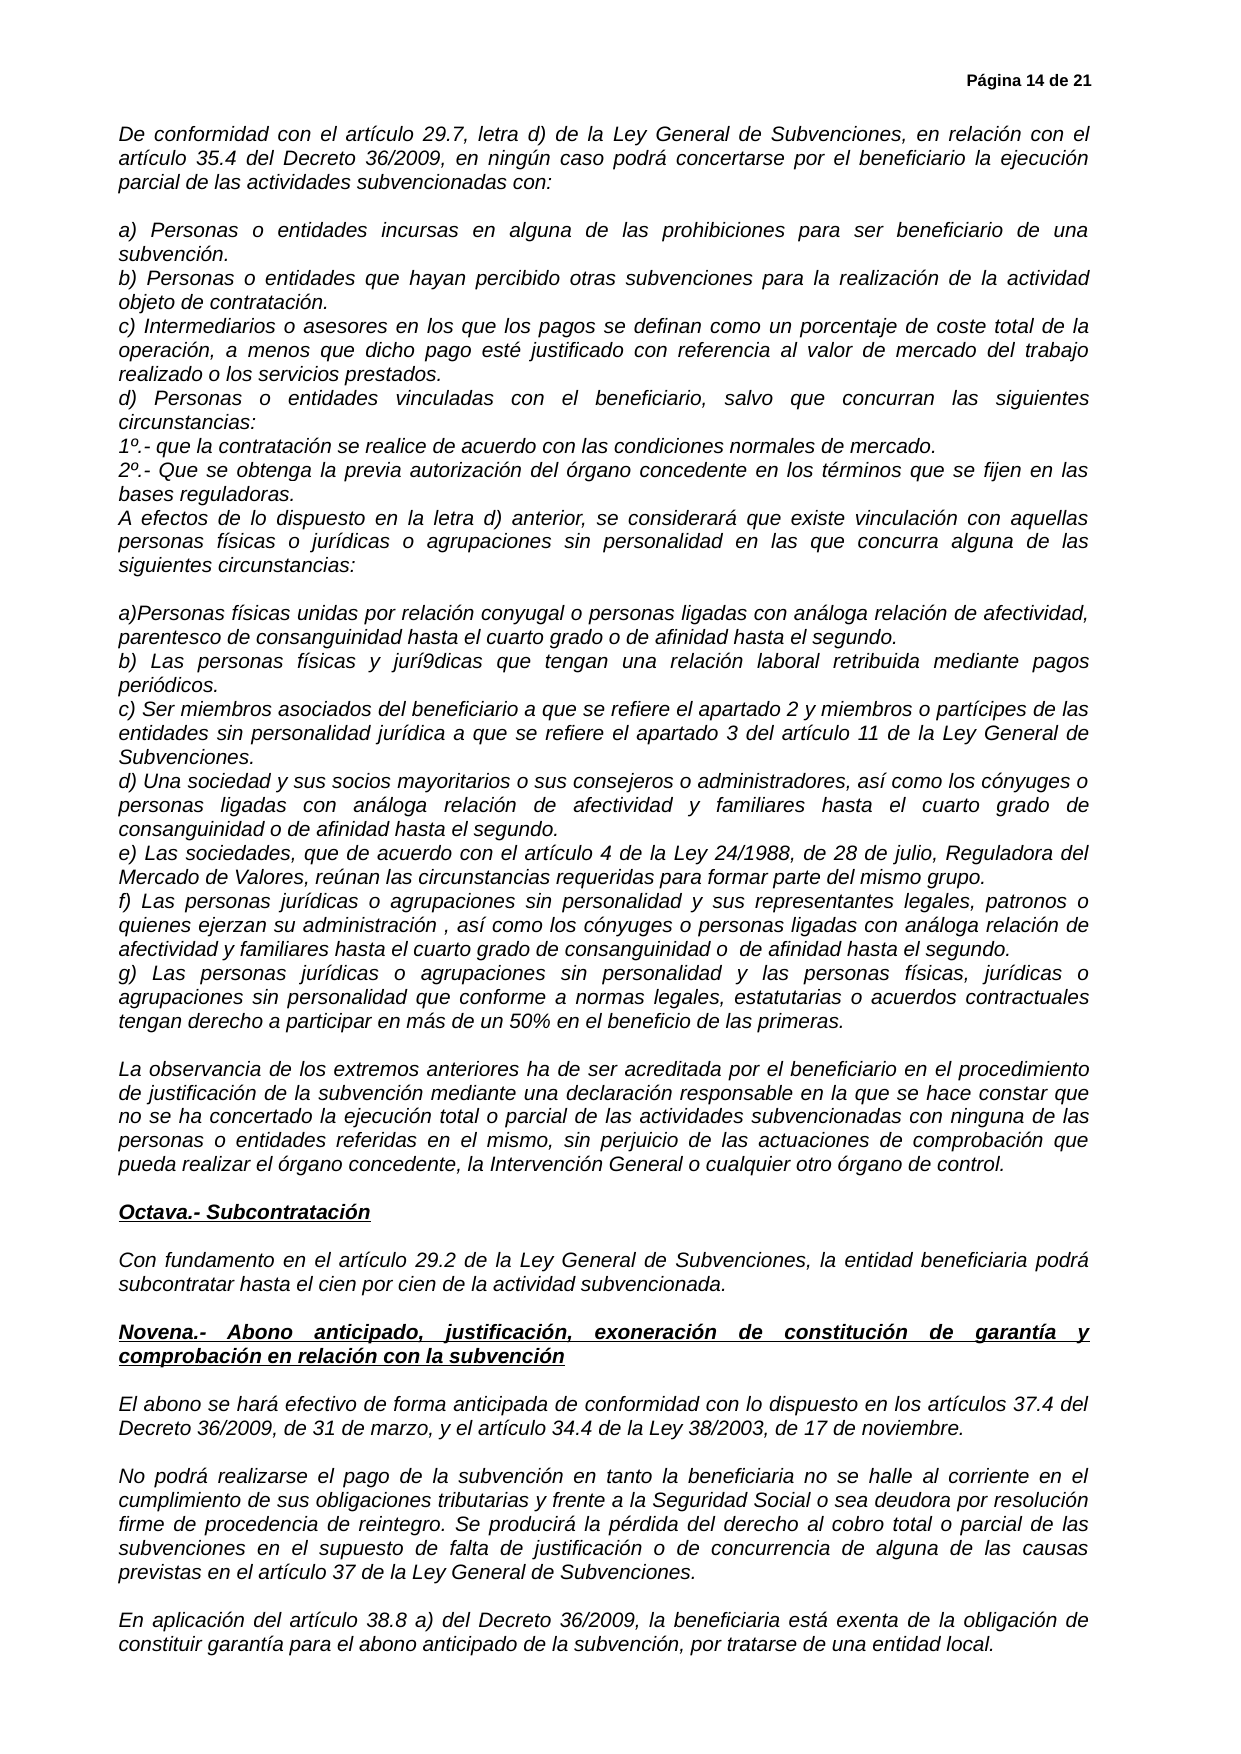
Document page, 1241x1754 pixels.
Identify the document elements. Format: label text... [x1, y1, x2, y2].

text Octava.- Subcontratación [118, 1200, 1092, 1224]
text a)Personas físicas unidas por relación conyugal o personas ligadas con análoga relación de afectividad, parentesco de consanguinidad hasta el cuarto grado o de afinidad hasta el segundo. [118, 601, 1092, 649]
text d) Una sociedad y sus socios mayoritarios o sus consejeros o administradores, así como los cónyuges o personas ligadas con análoga relación de afectividad y familiares hasta el cuarto grado de consanguinidad o de afinidad hasta el segundo. [118, 769, 1092, 841]
text No podrá realizarse el pago de la subvención en tanto la beneficiaria no se halle al corriente en el cumplimiento de sus obligaciones tributarias y frente a la Seguridad Social o sea deudora por resolución firme de procedencia de reintegro. Se producirá la pérdida del derecho al cobro total o parcial de las subvenciones en el supuesto de falta de justificación o de concurrencia de alguna de las causas previstas en el artículo 37 de la Ley General de Subvenciones. [118, 1464, 1092, 1583]
text d) Personas o entidades vinculadas con el beneficiario, salvo que concurran las siguientes circunstancias: [118, 386, 1092, 433]
text c) Ser miembros asociados del beneficiario a que se refiere el apartado 2 y miembros o partícipes de las entidades sin personalidad jurídica a que se refiere el apartado 3 del artículo 11 de la Ley General de Subvenciones. [118, 697, 1092, 769]
text De conformidad con el artículo 29.7, letra d) de la Ley General de Subvenciones, en relación con el artículo 35.4 del Decreto 36/2009, en ningún caso podrá concertarse por el beneficiario la ejecución parcial de las actividades subvencionadas con: [118, 122, 1092, 194]
text 2º.- Que se obtenga la previa autorización del órgano concedente en los términos que se fijen en las bases reguladoras. [118, 457, 1092, 505]
text El abono se hará efectivo de forma anticipada de conformidad con lo dispuesto en los artículos 37.4 del Decreto 36/2009, de 31 de marzo, y el artículo 34.4 de la Ley 38/2003, de 17 de noviembre. [118, 1392, 1092, 1440]
text Con fundamento en el artículo 29.2 de la Ley General de Subvenciones, la entidad beneficiaria podrá subcontratar hasta el cien por cien de la actividad subvencionada. [118, 1248, 1092, 1296]
text Novena.- Abono anticipado, justificación, exoneración de constitución de garantía y comprobación en relación con la subvención [118, 1320, 1092, 1368]
text f) Las personas jurídicas o agrupaciones sin personalidad y sus representantes legales, patronos o quienes ejerzan su administración , así como los cónyuges o personas ligadas con análoga relación de afectividad y familiares hasta el cuarto grado de consanguinidad o de afinidad hasta el segundo. [118, 889, 1092, 961]
text e) Las sociedades, que de acuerdo con el artículo 4 de la Ley 24/1988, de 28 de julio, Reguladora del Mercado de Valores, reúnan las circunstancias requeridas para formar parte del mismo grupo. [118, 841, 1092, 889]
text g) Las personas jurídicas o agrupaciones sin personalidad y las personas físicas, jurídicas o agrupaciones sin personalidad que conforme a normas legales, estatutarias o acuerdos contractuales tengan derecho a participar en más de un 50% en el beneficio de las primeras. [118, 961, 1092, 1032]
text b) Las personas físicas y jurí9dicas que tengan una relación laboral retribuida mediante pagos periódicos. [118, 649, 1092, 697]
text A efectos de lo dispuesto en la letra d) anterior, se considerará que existe vinculación con aquellas personas físicas o jurídicas o agrupaciones sin personalidad en las que concurra alguna de las siguientes circunstancias: [118, 505, 1092, 577]
text a) Personas o entidades incursas en alguna de las prohibiciones para ser beneficiario de una subvención. [118, 218, 1092, 266]
text La observancia de los extremos anteriores ha de ser acreditada por el beneficiario en el procedimiento de justificación de la subvención mediante una declaración responsable en la que se hace constar que no se ha concertado la ejecución total o parcial de las actividades subvencionadas con ninguna de las personas o entidades referidas en el mismo, sin perjuicio de las actuaciones de comprobación que pueda realizar el órgano concedente, la Intervención General o cualquier otro órgano de control. [118, 1056, 1092, 1176]
text b) Personas o entidades que hayan percibido otras subvenciones para la realización de la actividad objeto de contratación. [118, 266, 1092, 314]
text 1º.- que la contratación se realice de acuerdo con las condiciones normales de mercado. [118, 433, 1092, 457]
text c) Intermediarios o asesores en los que los pagos se definan como un porcentaje de coste total de la operación, a menos que dicho pago esté justificado con referencia al valor de mercado del trabajo realizado o los servicios prestados. [118, 314, 1092, 386]
text En aplicación del artículo 38.8 a) del Decreto 36/2009, la beneficiaria está exenta de la obligación de constituir garantía para el abono anticipado de la subvención, por tratarse de una entidad local. [118, 1607, 1092, 1655]
